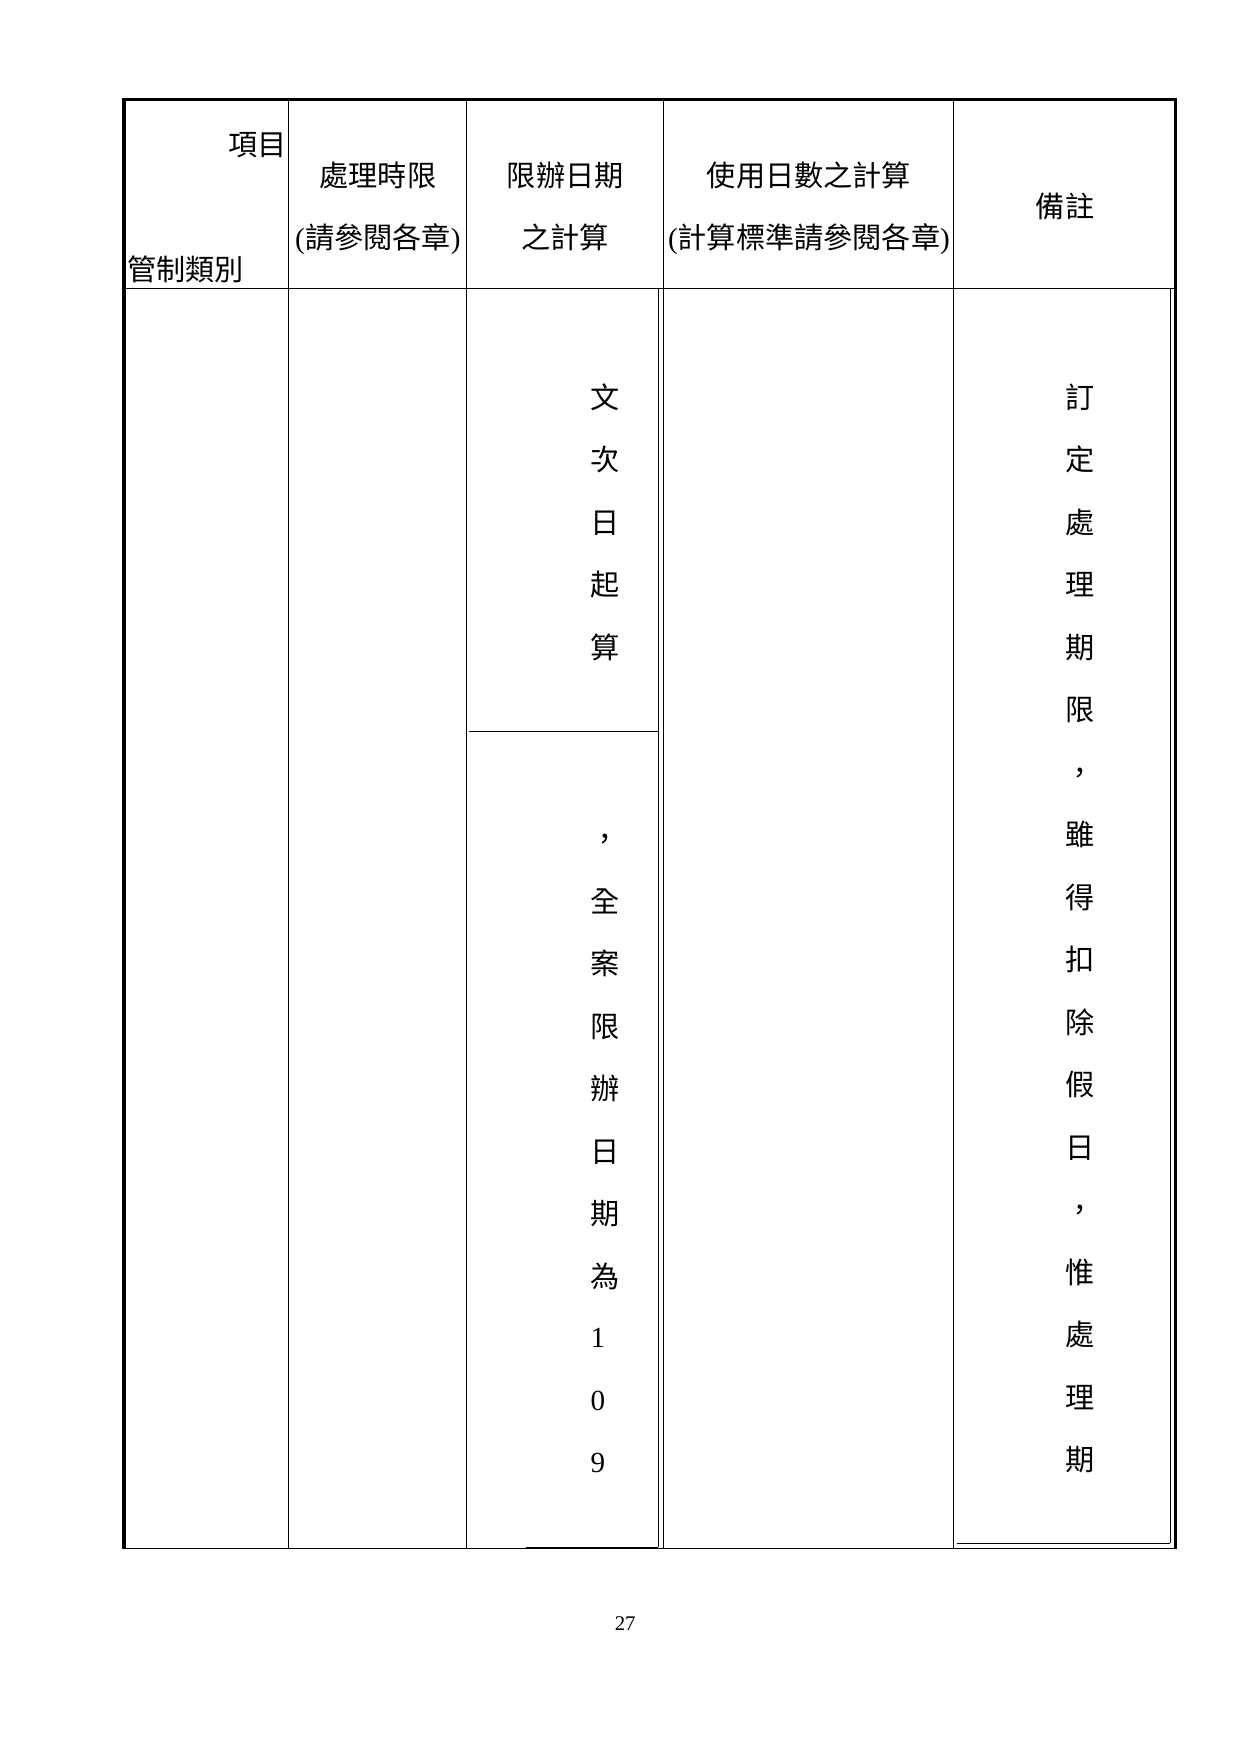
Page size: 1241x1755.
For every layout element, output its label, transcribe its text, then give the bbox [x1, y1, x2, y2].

table_cell [664, 289, 953, 1547]
table_cell [126, 289, 288, 1547]
table_cell [289, 289, 466, 1547]
table_cell 文次日起算 ，全案限辦日期為109 [467, 289, 658, 1547]
table_header 備註 [954, 101, 1174, 288]
table_header 限辦日期 之計算 [467, 101, 663, 288]
table_cell [659, 289, 663, 1547]
table_header 使用日數之計算 (計算標準請參閱各章) [664, 101, 953, 288]
table_cell 訂定處理期限，雖得扣除假日，惟處理期 [954, 289, 1174, 1547]
table_header 項目 管制類別 [126, 101, 288, 288]
table_header 處理時限 (請參閱各章) [289, 101, 466, 288]
